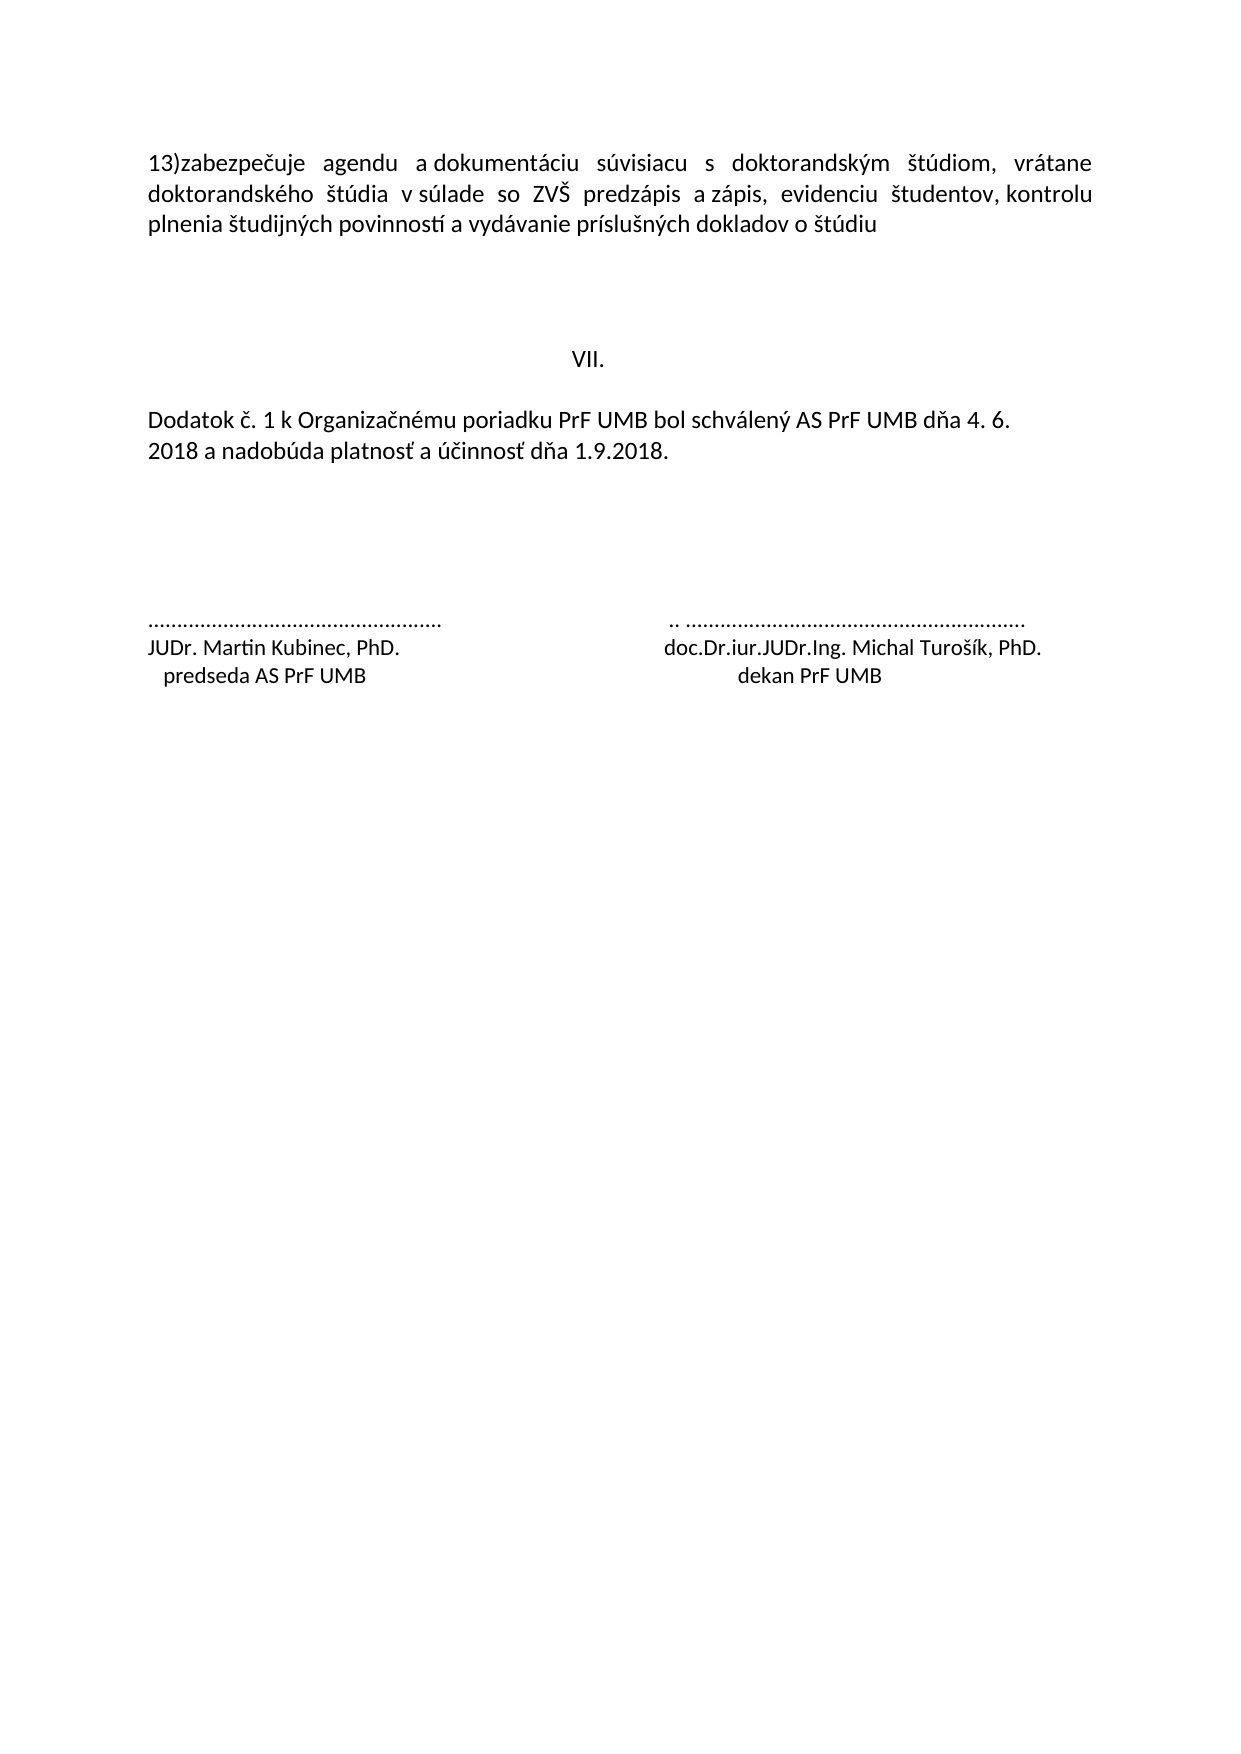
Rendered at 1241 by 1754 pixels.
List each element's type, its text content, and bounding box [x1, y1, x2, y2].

text Dodatok č. 1 k Organizačnému poriadku PrF UMB bol schválený AS PrF UMB dňa 4. 6. [148, 404, 1093, 435]
text predseda AS PrF UMB dekan PrF UMB [148, 661, 1093, 689]
text 13)zabezpečuje agendu a dokumentáciu súvisiacu s doktorandským štúdiom, vrátane doktorandského štúdia v súlade so ZVŠ predzápis a zápis, evidenciu študentov, kontrolu plnenia študijných povinností a vydávanie príslušných dokladov o štúdiu [148, 148, 1093, 239]
text JUDr. Martin Kubinec, PhD. doc.Dr.iur.JUDr.Ing. Michal Turošík, PhD. [148, 633, 1093, 661]
text 2018 a nadobúda platnosť a účinnosť dňa 1.9.2018. [148, 435, 1093, 465]
text ................................................... .. ........................................................... [148, 605, 1093, 633]
text VII. [148, 343, 1093, 374]
